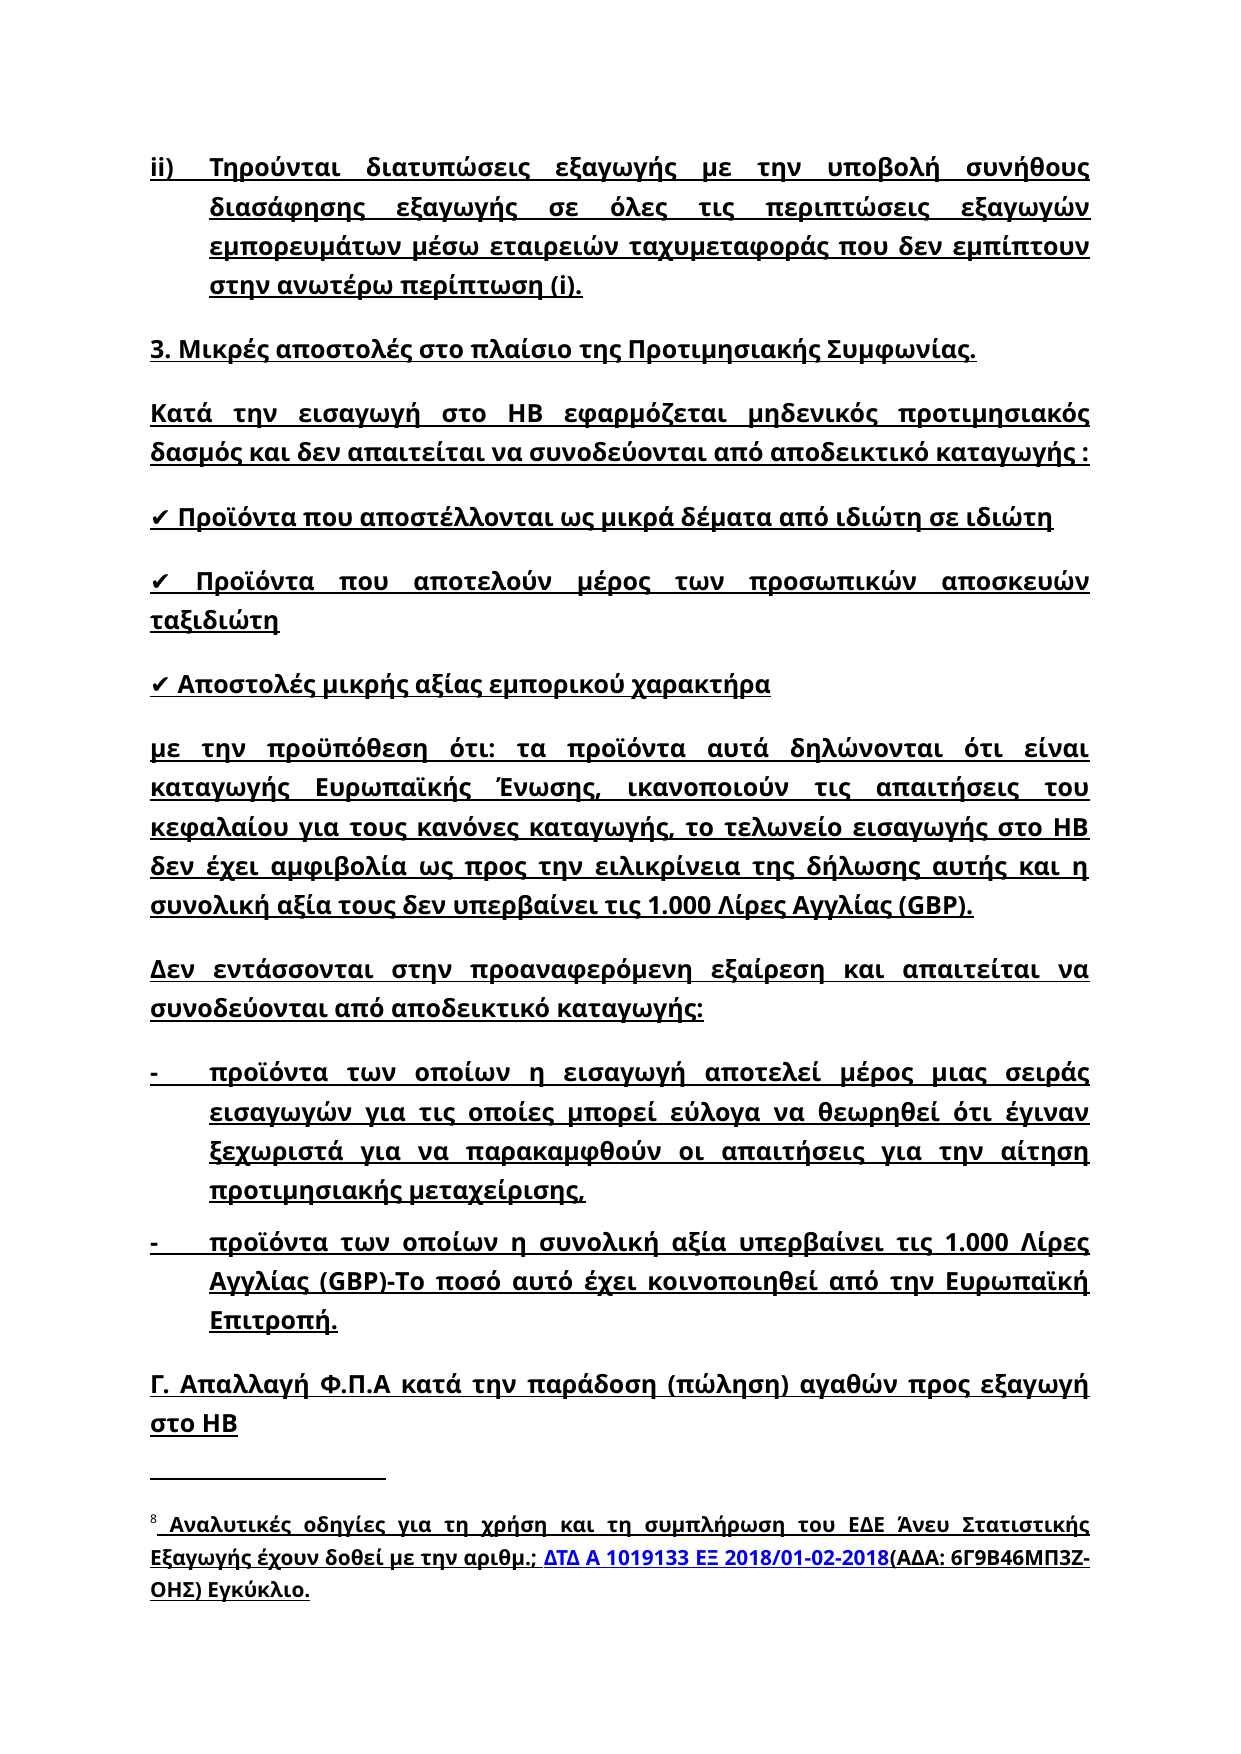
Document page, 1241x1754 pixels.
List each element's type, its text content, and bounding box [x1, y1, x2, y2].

text στο ΗΒ [150, 1397, 1090, 1440]
text ταξιδιώτη [150, 594, 1090, 637]
text 3. Μικρές αποστολές στο πλαίσιο της Προτιμησιακής Συμφωνίας. [150, 332, 1090, 366]
list Αγγλίας (GBP)-Tο ποσό αυτό έχει κοινοποιηθεί από την Ευρωπαϊκή Επιτροπή. [150, 1255, 1090, 1337]
text με την προϋπόθεση ότι: τα προϊόντα αυτά δηλώνονται ότι είναι [150, 731, 1090, 760]
list διασάφησης εξαγωγής σε όλες τις περιπτώσεις εξαγωγών εμπορευμάτων μέσω εταιρειών ταχυμεταφοράς που δεν εμπίπτουν στην ανωτέρω περίπτωση (i). [150, 181, 1090, 302]
text καταγωγής Ευρωπαϊκής Ένωσης, ικανοποιούν τις απαιτήσεις του [150, 762, 1090, 799]
text δασμός και δεν απαιτείται να συνοδεύονται από αποδεικτικό καταγωγής : [150, 427, 1090, 464]
text συνοδεύονται από αποδεικτικό καταγωγής: [150, 982, 1090, 1025]
list εισαγωγών για τις οποίες μπορεί εύλογα να θεωρηθεί ότι έγιναν ξεχωριστά για να παρακαμφθούν οι απαιτήσεις για την αίτηση προτιμησιακής μεταχείρισης, [150, 1086, 1090, 1207]
text ✔ Αποστολές μικρής αξίας εμπορικού χαρακτήρα [150, 667, 1090, 701]
text Γ. Απαλλαγή Φ.Π.Α κατά την παράδοση (πώληση) αγαθών προς εξαγωγή [150, 1367, 1090, 1396]
text κεφαλαίου για τους κανόνες καταγωγής, το τελωνείο εισαγωγής στο ΗΒ [150, 801, 1090, 838]
text ΟΗΣ) Εγκύκλιο. [150, 1568, 1090, 1604]
text ✔ Προϊόντα που αποτελούν μέρος των προσωπικών αποσκευών [150, 563, 1090, 592]
list ii) Τηρούνται διατυπώσεις εξαγωγής με την υποβολή συνήθους [150, 150, 1090, 179]
text Αναλυτικές οδηγίες για τη χρήση και τη συμπλήρωση του ΕΔΕ Άνευ Στατιστικής Εξαγωγής έχουν δοθεί με την αριθμ.; ΔΤΔ Α 1019133 ΕΞ 2018/01-02-2018(ΑΔΑ: 6Γ9Β46ΜΠ3Ζ- [150, 1510, 1090, 1567]
text Κατά την εισαγωγή στο ΗΒ εφαρμόζεται μηδενικός προτιμησιακός [150, 396, 1090, 425]
text Δεν εντάσσονται στην προαναφερόμενη εξαίρεση και απαιτείται να [150, 952, 1090, 981]
text ✔ Προϊόντα που αποστέλλονται ως μικρά δέματα από ιδιώτη σε ιδιώτη [150, 499, 1090, 533]
list - προϊόντα των οποίων η εισαγωγή αποτελεί μέρος μιας σειράς [150, 1055, 1090, 1084]
text δεν έχει αμφιβολία ως προς την ειλικρίνεια της δήλωσης αυτής και η συνολική αξία τους δεν υπερβαίνει τις 1.000 Λίρες Αγγλίας (GBP). [150, 840, 1090, 922]
list - προϊόντα των οποίων η συνολική αξία υπερβαίνει τις 1.000 Λίρες [150, 1224, 1090, 1253]
